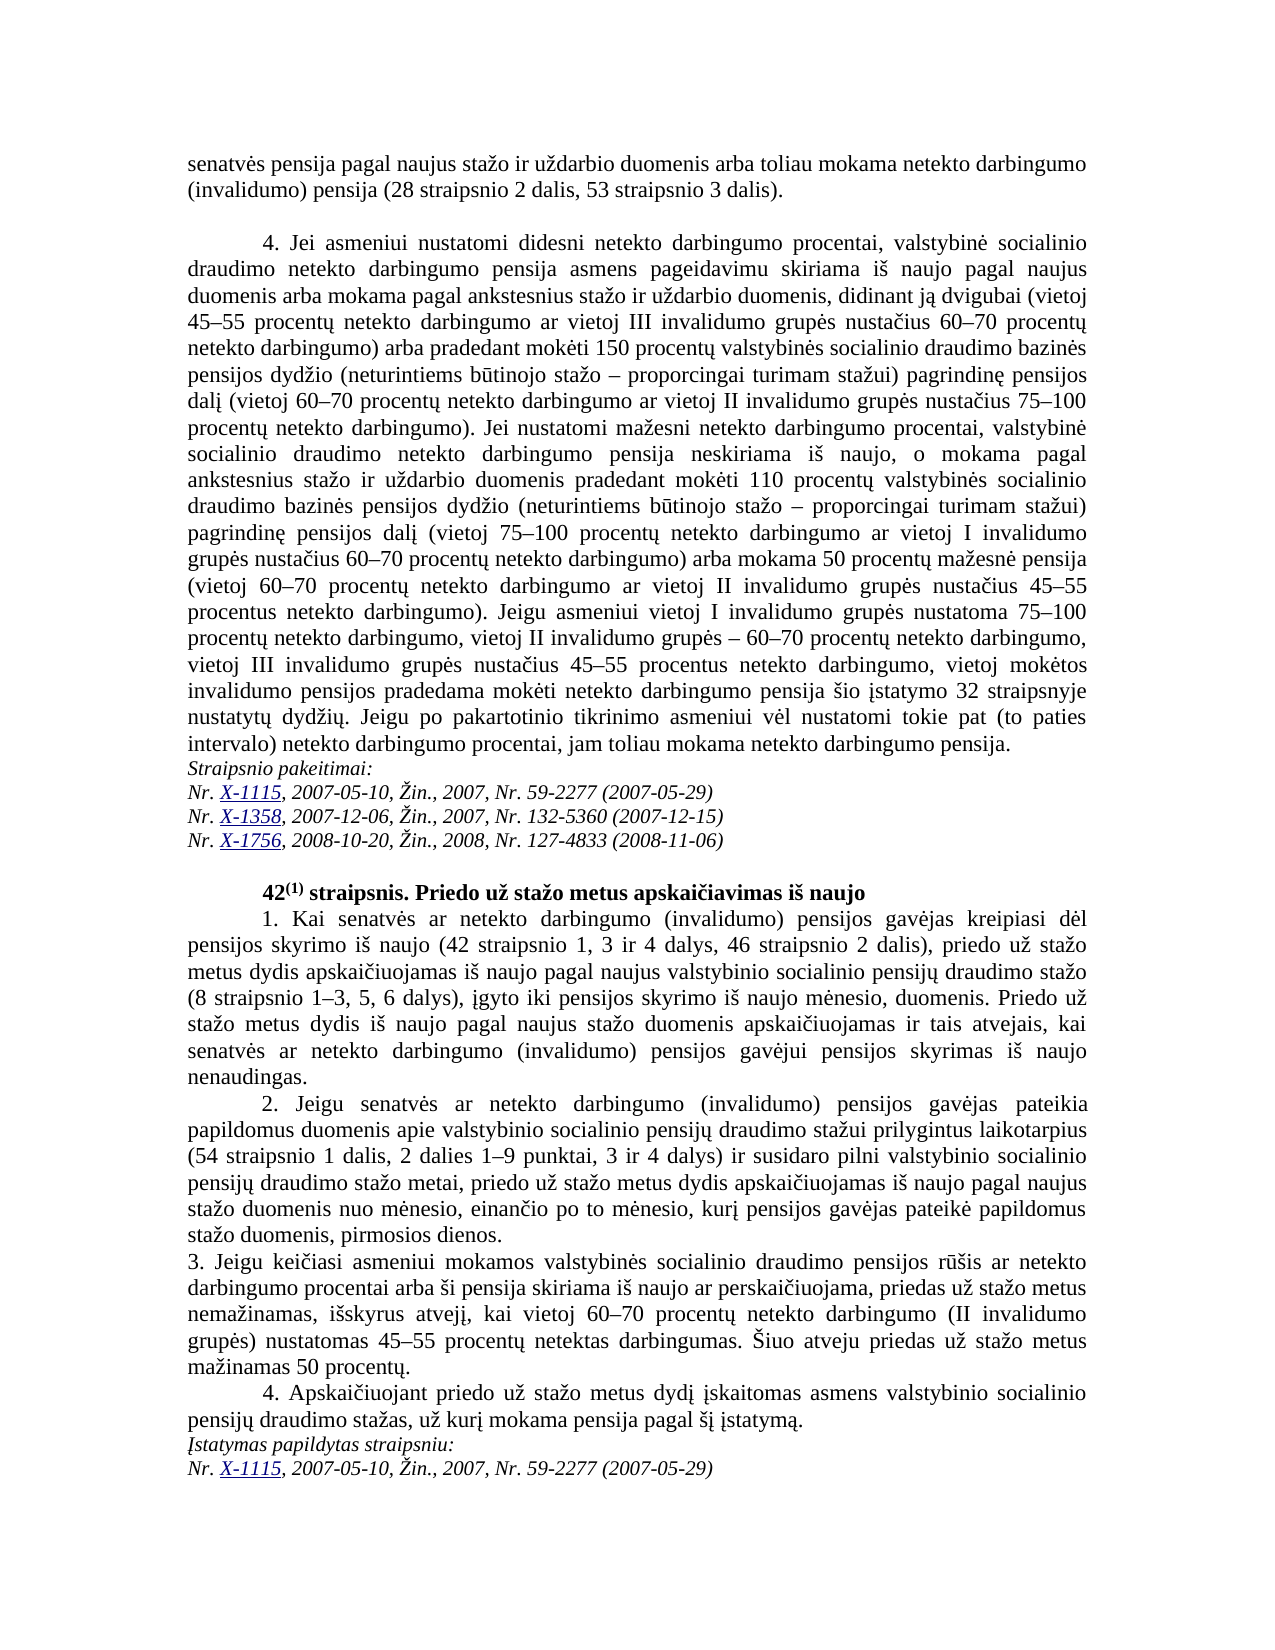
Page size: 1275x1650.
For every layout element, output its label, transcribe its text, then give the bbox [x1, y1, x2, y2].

text 4. Jei asmeniui nustatomi didesni netekto darbingumo procentai, valstybinė socialinio draudimo netekto darbingumo pensija asmens pageidavimu skiriama iš naujo pagal naujus duomenis arba mokama pagal ankstesnius stažo ir uždarbio duomenis, didinant ją dvigubai (vietoj 45–55 procentų netekto darbingumo ar vietoj III invalidumo grupės nustačius 60–70 procentų netekto darbingumo) arba pradedant mokėti 150 procentų valstybinės socialinio draudimo bazinės pensijos dydžio (neturintiems būtinojo stažo – proporcingai turimam stažui) pagrindinę pensijos dalį (vietoj 60–70 procentų netekto darbingumo ar vietoj II invalidumo grupės nustačius 75–100 procentų netekto darbingumo). Jei nustatomi mažesni netekto darbingumo procentai, valstybinė socialinio draudimo netekto darbingumo pensija neskiriama iš naujo, o mokama pagal ankstesnius stažo ir uždarbio duomenis pradedant mokėti 110 procentų valstybinės socialinio draudimo bazinės pensijos dydžio (neturintiems būtinojo stažo – proporcingai turimam stažui) pagrindinę pensijos dalį (vietoj 75–100 procentų netekto darbingumo ar vietoj I invalidumo grupės nustačius 60–70 procentų netekto darbingumo) arba mokama 50 procentų mažesnė pensija (vietoj 60–70 procentų netekto darbingumo ar vietoj II invalidumo grupės nustačius 45–55 procentus netekto darbingumo). Jeigu asmeniui vietoj I invalidumo grupės nustatoma 75–100 procentų netekto darbingumo, vietoj II invalidumo grupės – 60–70 procentų netekto darbingumo, vietoj III invalidumo grupės nustačius 45–55 procentus netekto darbingumo, vietoj mokėtos invalidumo pensijos pradedama mokėti netekto darbingumo pensija šio įstatymo 32 straipsnyje nustatytų dydžių. Jeigu po pakartotinio tikrinimo asmeniui vėl nustatomi tokie pat (to paties intervalo) netekto darbingumo procentai, jam toliau mokama netekto darbingumo pensija. [187, 229, 1088, 756]
text 4. Apskaičiuojant priedo už stažo metus dydį įskaitomas asmens valstybinio socialinio pensijų draudimo stažas, už kurį mokama pensija pagal šį įstatymą. [187, 1379, 1088, 1432]
text 42(1) straipsnis. Priedo už stažo metus apskaičiavimas iš naujo [187, 879, 1088, 905]
text Nr. X-1115, 2007-05-10, Žin., 2007, Nr. 59-2277 (2007-05-29) [187, 1456, 1088, 1480]
text Straipsnio pakeitimai: [187, 756, 1088, 780]
text Nr. X-1756, 2008-10-20, Žin., 2008, Nr. 127-4833 (2008-11-06) [187, 828, 1088, 852]
text 2. Jeigu senatvės ar netekto darbingumo (invalidumo) pensijos gavėjas pateikia papildomus duomenis apie valstybinio socialinio pensijų draudimo stažui prilygintus laikotarpius (54 straipsnio 1 dalis, 2 dalies 1–9 punktai, 3 ir 4 dalys) ir susidaro pilni valstybinio socialinio pensijų draudimo stažo metai, priedo už stažo metus dydis apskaičiuojamas iš naujo pagal naujus stažo duomenis nuo mėnesio, einančio po to mėnesio, kurį pensijos gavėjas pateikė papildomus stažo duomenis, pirmosios dienos. [187, 1089, 1088, 1248]
text 1. Kai senatvės ar netekto darbingumo (invalidumo) pensijos gavėjas kreipiasi dėl pensijos skyrimo iš naujo (42 straipsnio 1, 3 ir 4 dalys, 46 straipsnio 2 dalis), priedo už stažo metus dydis apskaičiuojamas iš naujo pagal naujus valstybinio socialinio pensijų draudimo stažo (8 straipsnio 1–3, 5, 6 dalys), įgyto iki pensijos skyrimo iš naujo mėnesio, duomenis. Priedo už stažo metus dydis iš naujo pagal naujus stažo duomenis apskaičiuojamas ir tais atvejais, kai senatvės ar netekto darbingumo (invalidumo) pensijos gavėjui pensijos skyrimas iš naujo nenaudingas. [187, 905, 1088, 1089]
text Nr. X-1358, 2007-12-06, Žin., 2007, Nr. 132-5360 (2007-12-15) [187, 804, 1088, 828]
text senatvės pensija pagal naujus stažo ir uždarbio duomenis arba toliau mokama netekto darbingumo (invalidumo) pensija (28 straipsnio 2 dalis, 53 straipsnio 3 dalis). [187, 150, 1088, 203]
text 3. Jeigu keičiasi asmeniui mokamos valstybinės socialinio draudimo pensijos rūšis ar netekto darbingumo procentai arba ši pensija skiriama iš naujo ar perskaičiuojama, priedas už stažo metus nemažinamas, išskyrus atvejį, kai vietoj 60–70 procentų netekto darbingumo (II invalidumo grupės) nustatomas 45–55 procentų netektas darbingumas. Šiuo atveju priedas už stažo metus mažinamas 50 procentų. [187, 1248, 1088, 1379]
text Įstatymas papildytas straipsniu: [187, 1432, 1088, 1456]
text Nr. X-1115, 2007-05-10, Žin., 2007, Nr. 59-2277 (2007-05-29) [187, 780, 1088, 804]
